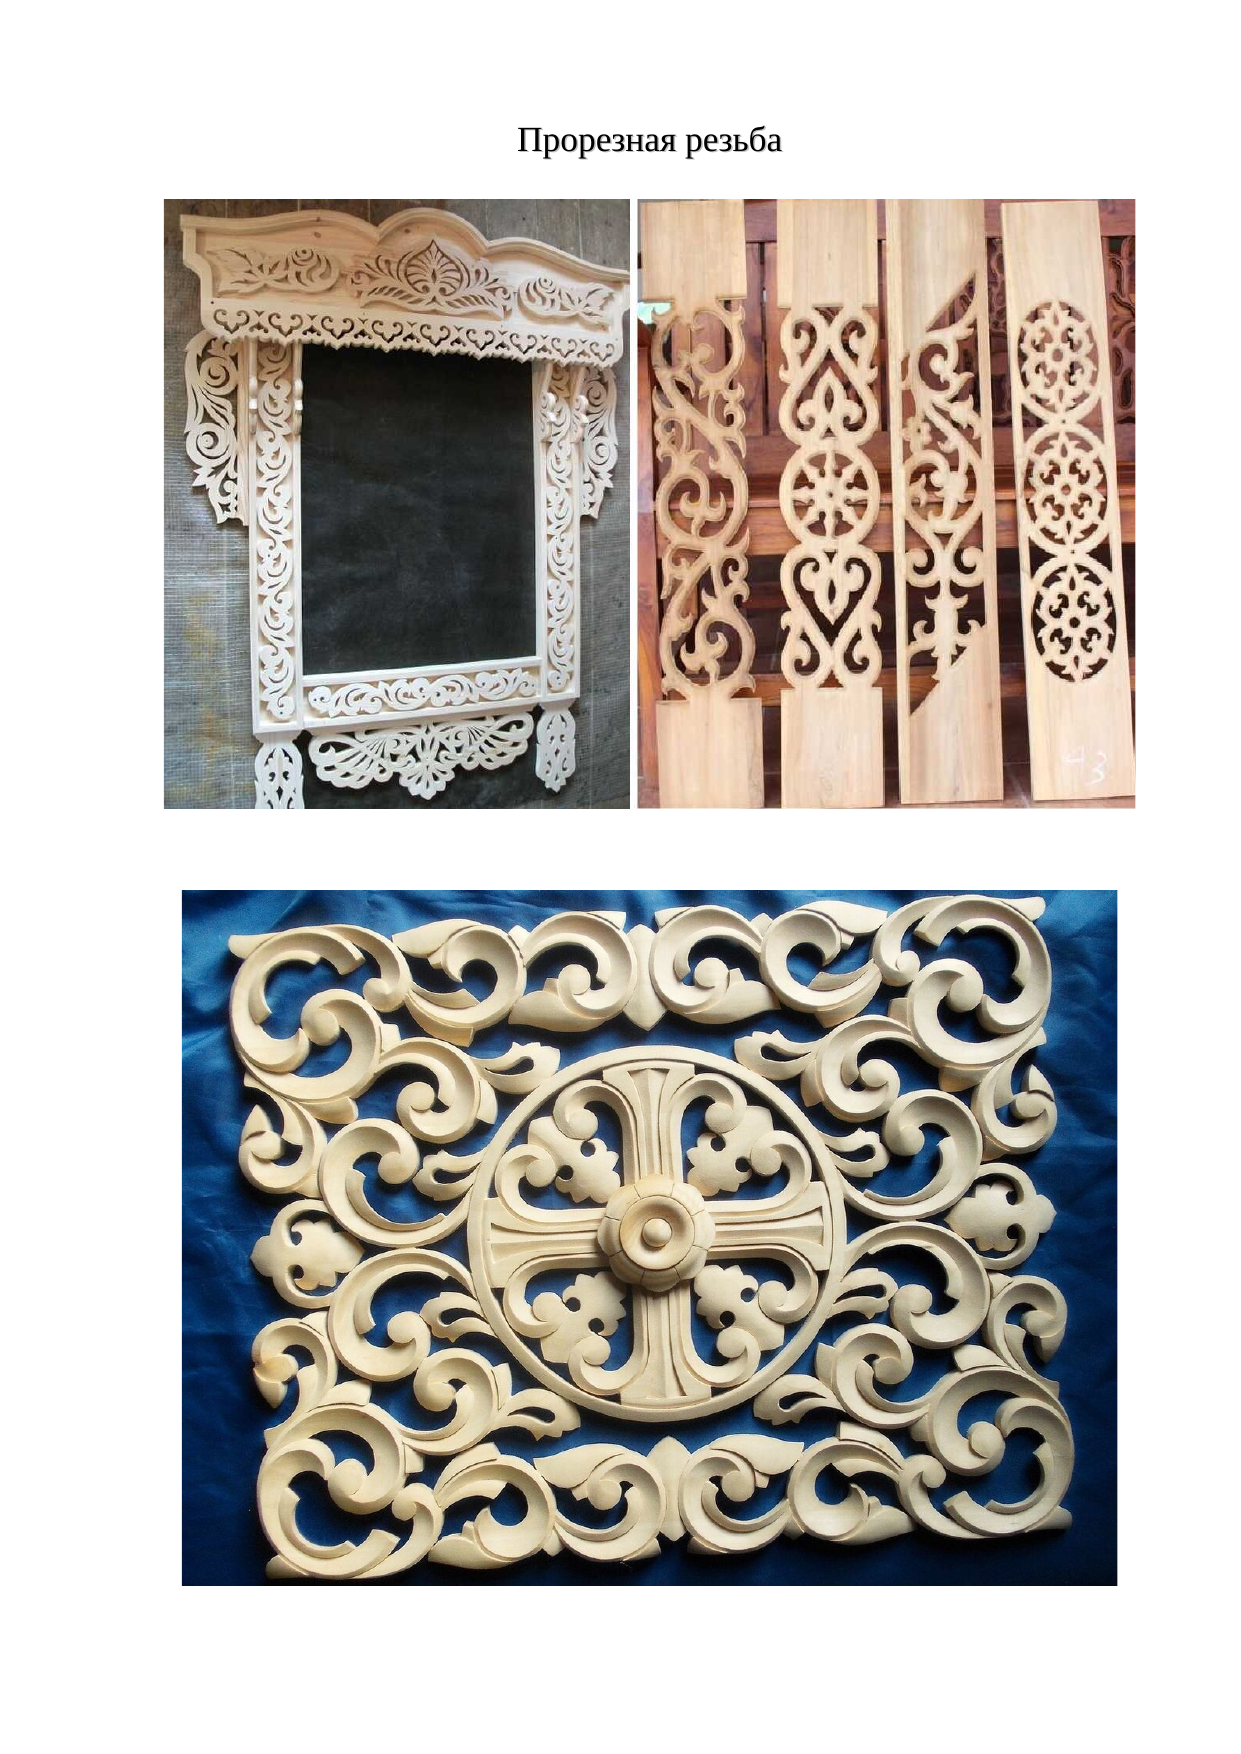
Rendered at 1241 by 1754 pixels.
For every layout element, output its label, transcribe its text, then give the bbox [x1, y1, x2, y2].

text Прорезная резьба [136, 118, 1163, 159]
